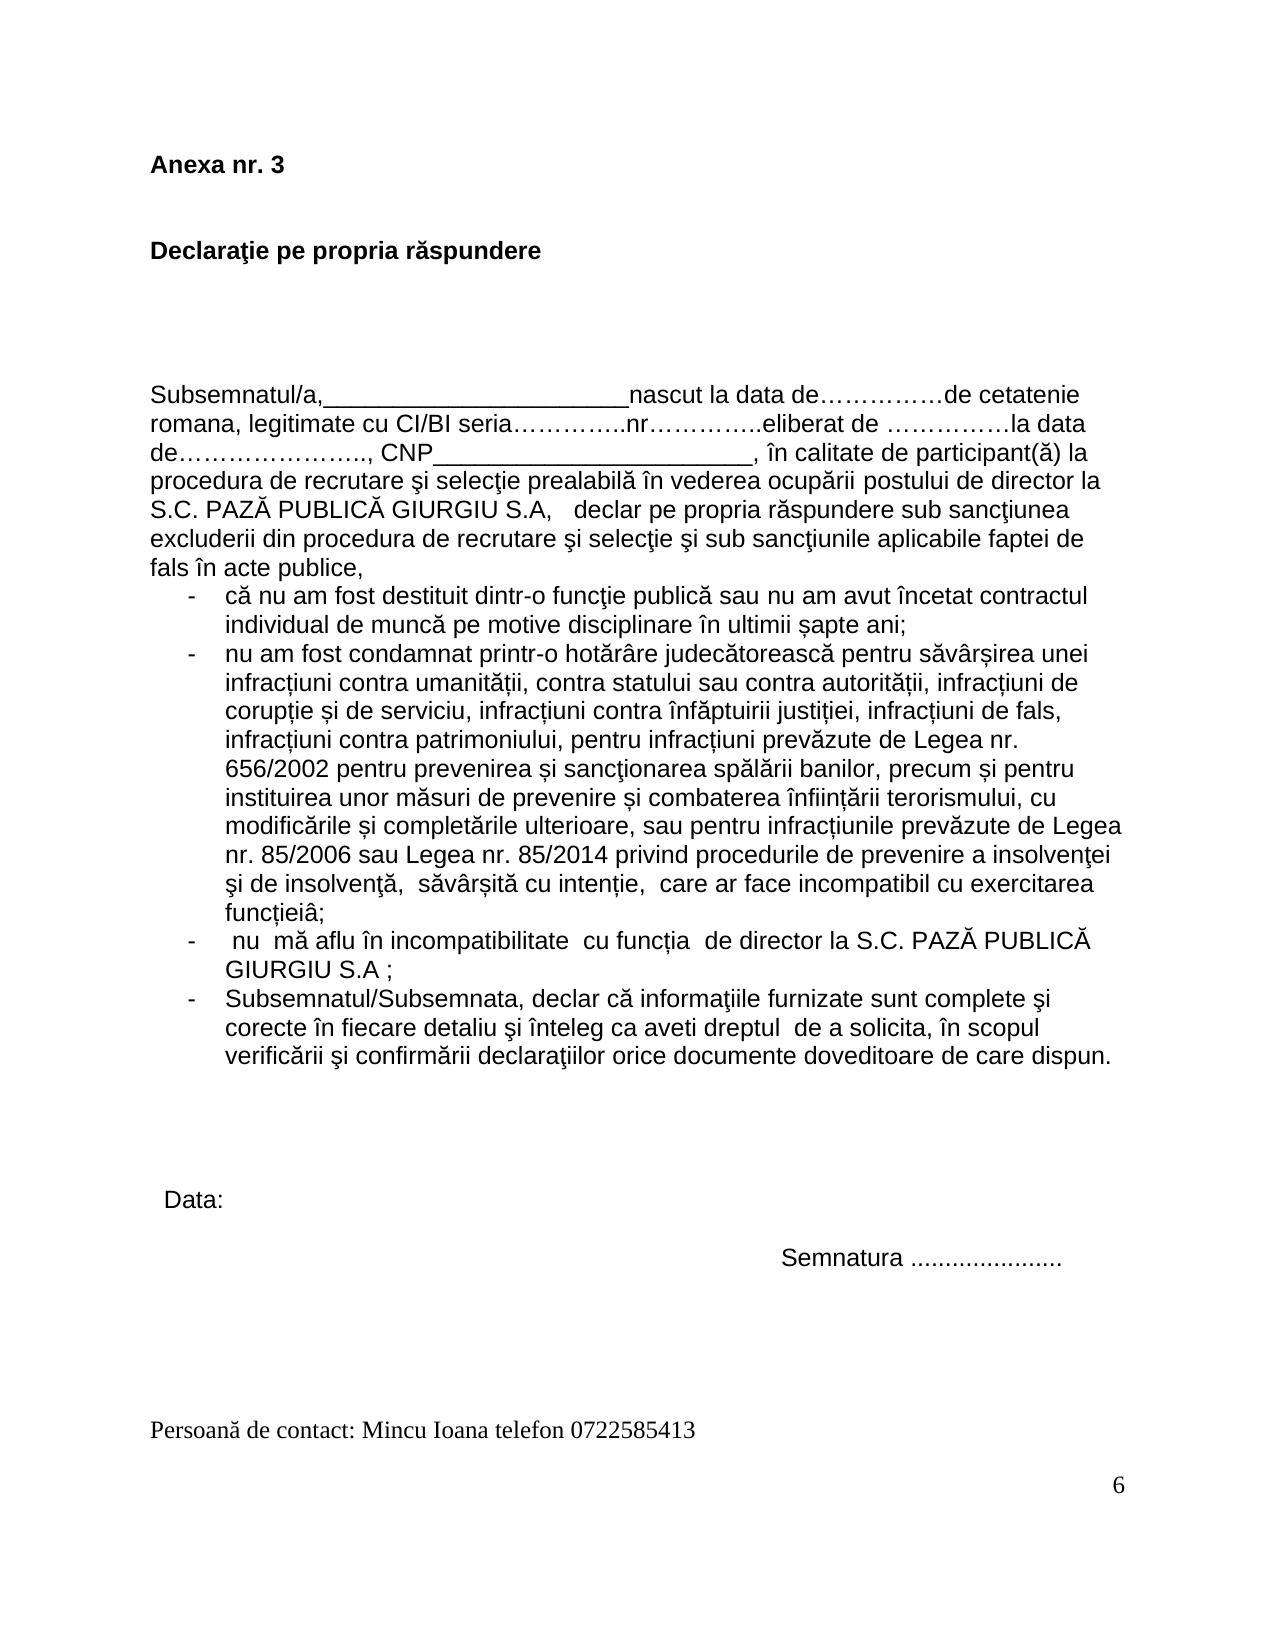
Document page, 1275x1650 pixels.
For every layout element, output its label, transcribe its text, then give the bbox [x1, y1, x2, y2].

list Subsemnatul/Subsemnata, declar că informaţiile furnizate sunt complete şi corecte în fiecare detaliu şi înteleg ca aveti dreptul de a solicita, în scopul verificării şi confirmării declaraţiilor orice documente doveditoare de care dispun. [187, 984, 1125, 1070]
text Persoană de contact: Mincu Ioana telefon 0722585413 [150, 1415, 1125, 1444]
text Declaraţie pe propria răspundere [150, 236, 1125, 265]
text Subsemnatul/a,______________________nascut la data de……………de cetatenie romana, legitimate cu CI/BI seria…………..nr…………..eliberat de ……………la data de………………….., CNP_______________________, în calitate de participant(ă) la procedura de recrutare şi selecţie prealabilă în vederea ocupării postului de director la S.C. PAZĂ PUBLICĂ GIURGIU S.A, declar pe propria răspundere sub sancţiunea excluderii din procedura de recrutare şi selecţie şi sub sancţiunile aplicabile faptei de fals în acte publice, [150, 380, 1125, 581]
text Anexa nr. 3 [150, 150, 1125, 179]
text Semnatura ...................... [150, 1242, 1125, 1271]
list nu mă aflu în incompatibilitate cu funcția de director la S.C. PAZĂ PUBLICĂ GIURGIU S.A ; [187, 926, 1125, 984]
text Data: [150, 1185, 1125, 1214]
list că nu am fost destituit dintr-o funcţie publică sau nu am avut încetat contractul individual de muncă pe motive disciplinare în ultimii șapte ani; [187, 581, 1125, 639]
list nu am fost condamnat printr-o hotărâre judecătorească pentru săvârșirea unei infracțiuni contra umanității, contra statului sau contra autorității, infracțiuni de corupție și de serviciu, infracțiuni contra înfăptuirii justiției, infracțiuni de fals, infracțiuni contra patrimoniului, pentru infracțiuni prevăzute de Legea nr. 656/2002 pentru prevenirea și sancţionarea spălării banilor, precum și pentru instituirea unor măsuri de prevenire și combaterea înființării terorismului, cu modificările și completările ulterioare, sau pentru infracțiunile prevăzute de Legea nr. 85/2006 sau Legea nr. 85/2014 privind procedurile de prevenire a insolvenţei şi de insolvenţă, săvârșită cu intenție, care ar face incompatibil cu exercitarea funcțieiâ; [187, 639, 1125, 926]
